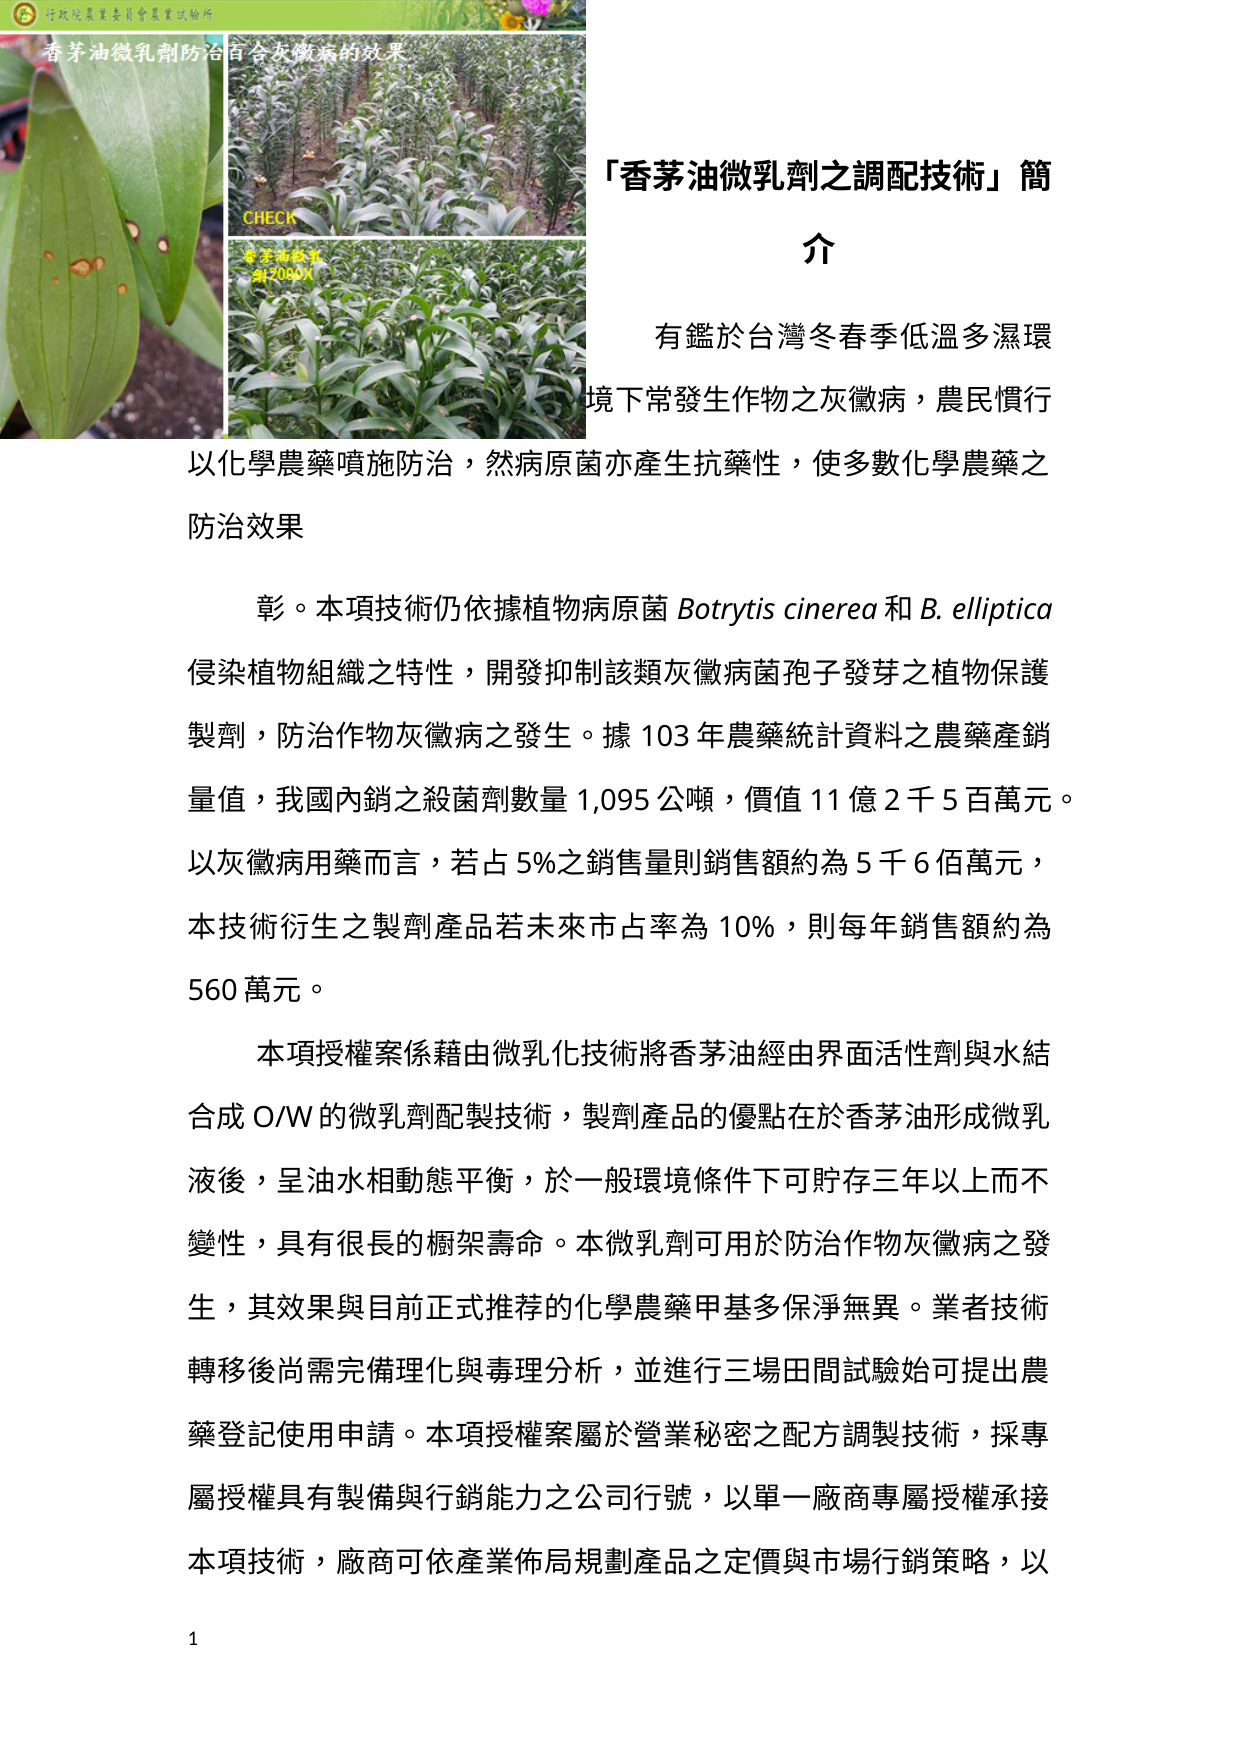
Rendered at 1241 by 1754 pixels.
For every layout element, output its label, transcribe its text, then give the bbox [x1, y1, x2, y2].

text 有鑑於台灣冬春季低溫多濕環境下常發生作物之灰黴病，農民慣行以化學農藥噴施防治，然病原菌亦產生抗藥性，使多數化學農藥之防治效果 [187, 313, 1053, 546]
text 彰。本項技術仍依據植物病原菌Botrytis cinerea和B. elliptica侵染植物組織之特性，開發抑制該類灰黴病菌孢子發芽之植物保護製劑，防治作物灰黴病之發生。據103年農藥統計資料之農藥產銷量值，我國內銷之殺菌劑數量1,095公噸，價值11億2千5百萬元。以灰黴病用藥而言，若占5%之銷售量則銷售額約為5千6佰萬元，本技術衍生之製劑產品若未來市占率為10%，則每年銷售額約為560萬元。 [187, 586, 1053, 1009]
text 「香茅油微乳劑之調配技術」簡介 [586, 150, 1053, 271]
picture [0, 0, 586, 439]
text 本項授權案係藉由微乳化技術將香茅油經由界面活性劑與水結合成O/W的微乳劑配製技術，製劑產品的優點在於香茅油形成微乳液後，呈油水相動態平衡，於一般環境條件下可貯存三年以上而不變性，具有很長的櫉架壽命。本微乳劑可用於防治作物灰黴病之發生，其效果與目前正式推荐的化學農藥甲基多保淨無異。業者技術轉移後尚需完備理化與毒理分析，並進行三場田間試驗始可提出農藥登記使用申請。本項授權案屬於營業秘密之配方調製技術，採專屬授權具有製備與行銷能力之公司行號，以單一廠商專屬授權承接本項技術，廠商可依產業佈局規劃產品之定價與市場行銷策略，以 [187, 1031, 1053, 1580]
